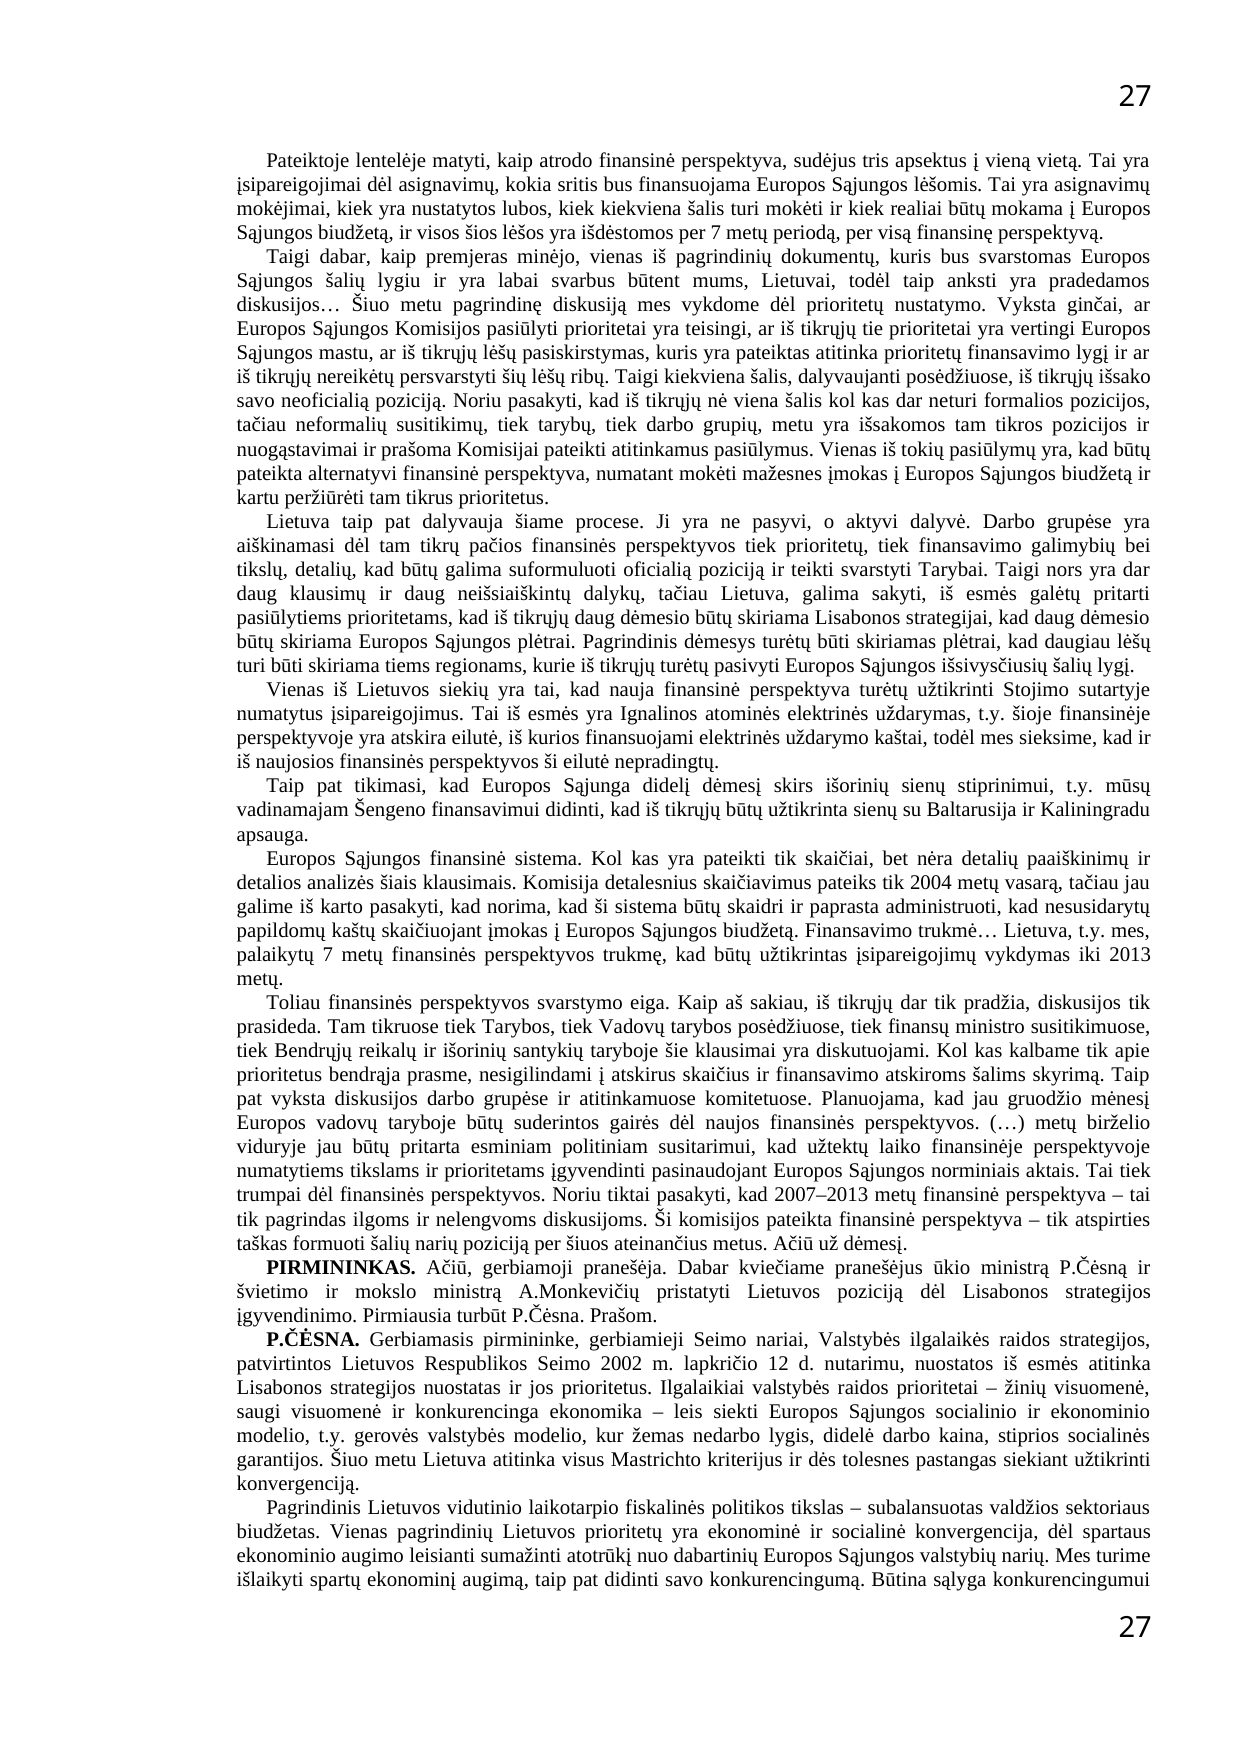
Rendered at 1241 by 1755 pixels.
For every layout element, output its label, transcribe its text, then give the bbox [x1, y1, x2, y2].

text Toliau finansinės perspektyvos svarstymo eiga. Kaip aš sakiau, iš tikrųjų dar tik pradžia, diskusijos tik prasideda. Tam tikruose tiek Tarybos, tiek Vadovų tarybos posėdžiuose, tiek finansų ministro susitikimuose, tiek Bendrųjų reikalų ir išorinių santykių taryboje šie klausimai yra diskutuojami. Kol kas kalbame tik apie prioritetus bendrąja prasme, nesigilindami į atskirus skaičius ir finansavimo atskiroms šalims skyrimą. Taip pat vyksta diskusijos darbo grupėse ir atitinkamuose komitetuose. Planuojama, kad jau gruodžio mėnesį Europos vadovų taryboje būtų suderintos gairės dėl naujos finansinės perspektyvos. (…) metų birželio viduryje jau būtų pritarta esminiam politiniam susitarimui, kad užtektų laiko finansinėje perspektyvoje numatytiems tikslams ir prioritetams įgyvendinti pasinaudojant Europos Sąjungos norminiais aktais. Tai tiek trumpai dėl finansinės perspektyvos. Noriu tiktai pasakyti, kad 2007–2013 metų finansinė perspektyva – tai tik pagrindas ilgoms ir nelengvoms diskusijoms. Ši komisijos pateikta finansinė perspektyva – tik atspirties taškas formuoti šalių narių poziciją per šiuos ateinančius metus. Ačiū už dėmesį. [236, 990, 1152, 1254]
text Pagrindinis Lietuvos vidutinio laikotarpio fiskalinės politikos tikslas – subalansuotas valdžios sektoriaus biudžetas. Vienas pagrindinių Lietuvos prioritetų yra ekonominė ir socialinė konvergencija, dėl spartaus ekonominio augimo leisianti sumažinti atotrūkį nuo dabartinių Europos Sąjungos valstybių narių. Mes turime išlaikyti spartų ekonominį augimą, taip pat didinti savo konkurencingumą. Būtina sąlyga konkurencingumui [236, 1495, 1152, 1591]
text Vienas iš Lietuvos siekių yra tai, kad nauja finansinė perspektyva turėtų užtikrinti Stojimo sutartyje numatytus įsipareigojimus. Tai iš esmės yra Ignalinos atominės elektrinės uždarymas, t.y. šioje finansinėje perspektyvoje yra atskira eilutė, iš kurios finansuojami elektrinės uždarymo kaštai, todėl mes sieksime, kad ir iš naujosios finansinės perspektyvos ši eilutė nepradingtų. [236, 677, 1152, 773]
text PIRMININKAS. Ačiū, gerbiamoji pranešėja. Dabar kviečiame pranešėjus ūkio ministrą P.Čėsną ir švietimo ir mokslo ministrą A.Monkevičių pristatyti Lietuvos poziciją dėl Lisabonos strategijos įgyvendinimo. Pirmiausia turbūt P.Čėsna. Prašom. [236, 1254, 1152, 1327]
text Taip pat tikimasi, kad Europos Sąjunga didelį dėmesį skirs išorinių sienų stiprinimui, t.y. mūsų vadinamajam Šengeno finansavimui didinti, kad iš tikrųjų būtų užtikrinta sienų su Baltarusija ir Kaliningradu apsauga. [236, 773, 1152, 846]
text P.ČĖSNA. Gerbiamasis pirmininke, gerbiamieji Seimo nariai, Valstybės ilgalaikės raidos strategijos, patvirtintos Lietuvos Respublikos Seimo 2002 m. lapkričio 12 d. nutarimu, nuostatos iš esmės atitinka Lisabonos strategijos nuostatas ir jos prioritetus. Ilgalaikiai valstybės raidos prioritetai – žinių visuomenė, saugi visuomenė ir konkurencinga ekonomika – leis siekti Europos Sąjungos socialinio ir ekonominio modelio, t.y. gerovės valstybės modelio, kur žemas nedarbo lygis, didelė darbo kaina, stiprios socialinės garantijos. Šiuo metu Lietuva atitinka visus Mastrichto kriterijus ir dės tolesnes pastangas siekiant užtikrinti konvergenciją. [236, 1327, 1152, 1495]
text Pateiktoje lentelėje matyti, kaip atrodo finansinė perspektyva, sudėjus tris apsektus į vieną vietą. Tai yra įsipareigojimai dėl asignavimų, kokia sritis bus finansuojama Europos Sąjungos lėšomis. Tai yra asignavimų mokėjimai, kiek yra nustatytos lubos, kiek kiekviena šalis turi mokėti ir kiek realiai būtų mokama į Europos Sąjungos biudžetą, ir visos šios lėšos yra išdėstomos per 7 metų periodą, per visą finansinę perspektyvą. [236, 148, 1152, 244]
text Taigi dabar, kaip premjeras minėjo, vienas iš pagrindinių dokumentų, kuris bus svarstomas Europos Sąjungos šalių lygiu ir yra labai svarbus būtent mums, Lietuvai, todėl taip anksti yra pradedamos diskusijos… Šiuo metu pagrindinę diskusiją mes vykdome dėl prioritetų nustatymo. Vyksta ginčai, ar Europos Sąjungos Komisijos pasiūlyti prioritetai yra teisingi, ar iš tikrųjų tie prioritetai yra vertingi Europos Sąjungos mastu, ar iš tikrųjų lėšų pasiskirstymas, kuris yra pateiktas atitinka prioritetų finansavimo lygį ir ar iš tikrųjų nereikėtų persvarstyti šių lėšų ribų. Taigi kiekviena šalis, dalyvaujanti posėdžiuose, iš tikrųjų išsako savo neoficialią poziciją. Noriu pasakyti, kad iš tikrųjų nė viena šalis kol kas dar neturi formalios pozicijos, tačiau neformalių susitikimų, tiek tarybų, tiek darbo grupių, metu yra išsakomos tam tikros pozicijos ir nuogąstavimai ir prašoma Komisijai pateikti atitinkamus pasiūlymus. Vienas iš tokių pasiūlymų yra, kad būtų pateikta alternatyvi finansinė perspektyva, numatant mokėti mažesnes įmokas į Europos Sąjungos biudžetą ir kartu peržiūrėti tam tikrus prioritetus. [236, 244, 1152, 509]
text Lietuva taip pat dalyvauja šiame procese. Ji yra ne pasyvi, o aktyvi dalyvė. Darbo grupėse yra aiškinamasi dėl tam tikrų pačios finansinės perspektyvos tiek prioritetų, tiek finansavimo galimybių bei tikslų, detalių, kad būtų galima suformuluoti oficialią poziciją ir teikti svarstyti Tarybai. Taigi nors yra dar daug klausimų ir daug neišsiaiškintų dalykų, tačiau Lietuva, galima sakyti, iš esmės galėtų pritarti pasiūlytiems prioritetams, kad iš tikrųjų daug dėmesio būtų skiriama Lisabonos strategijai, kad daug dėmesio būtų skiriama Europos Sąjungos plėtrai. Pagrindinis dėmesys turėtų būti skiriamas plėtrai, kad daugiau lėšų turi būti skiriama tiems regionams, kurie iš tikrųjų turėtų pasivyti Europos Sąjungos išsivysčiusių šalių lygį. [236, 509, 1152, 677]
text Europos Sąjungos finansinė sistema. Kol kas yra pateikti tik skaičiai, bet nėra detalių paaiškinimų ir detalios analizės šiais klausimais. Komisija detalesnius skaičiavimus pateiks tik 2004 metų vasarą, tačiau jau galime iš karto pasakyti, kad norima, kad ši sistema būtų skaidri ir paprasta administruoti, kad nesusidarytų papildomų kaštų skaičiuojant įmokas į Europos Sąjungos biudžetą. Finansavimo trukmė… Lietuva, t.y. mes, palaikytų 7 metų finansinės perspektyvos trukmę, kad būtų užtikrintas įsipareigojimų vykdymas iki 2013 metų. [236, 846, 1152, 990]
